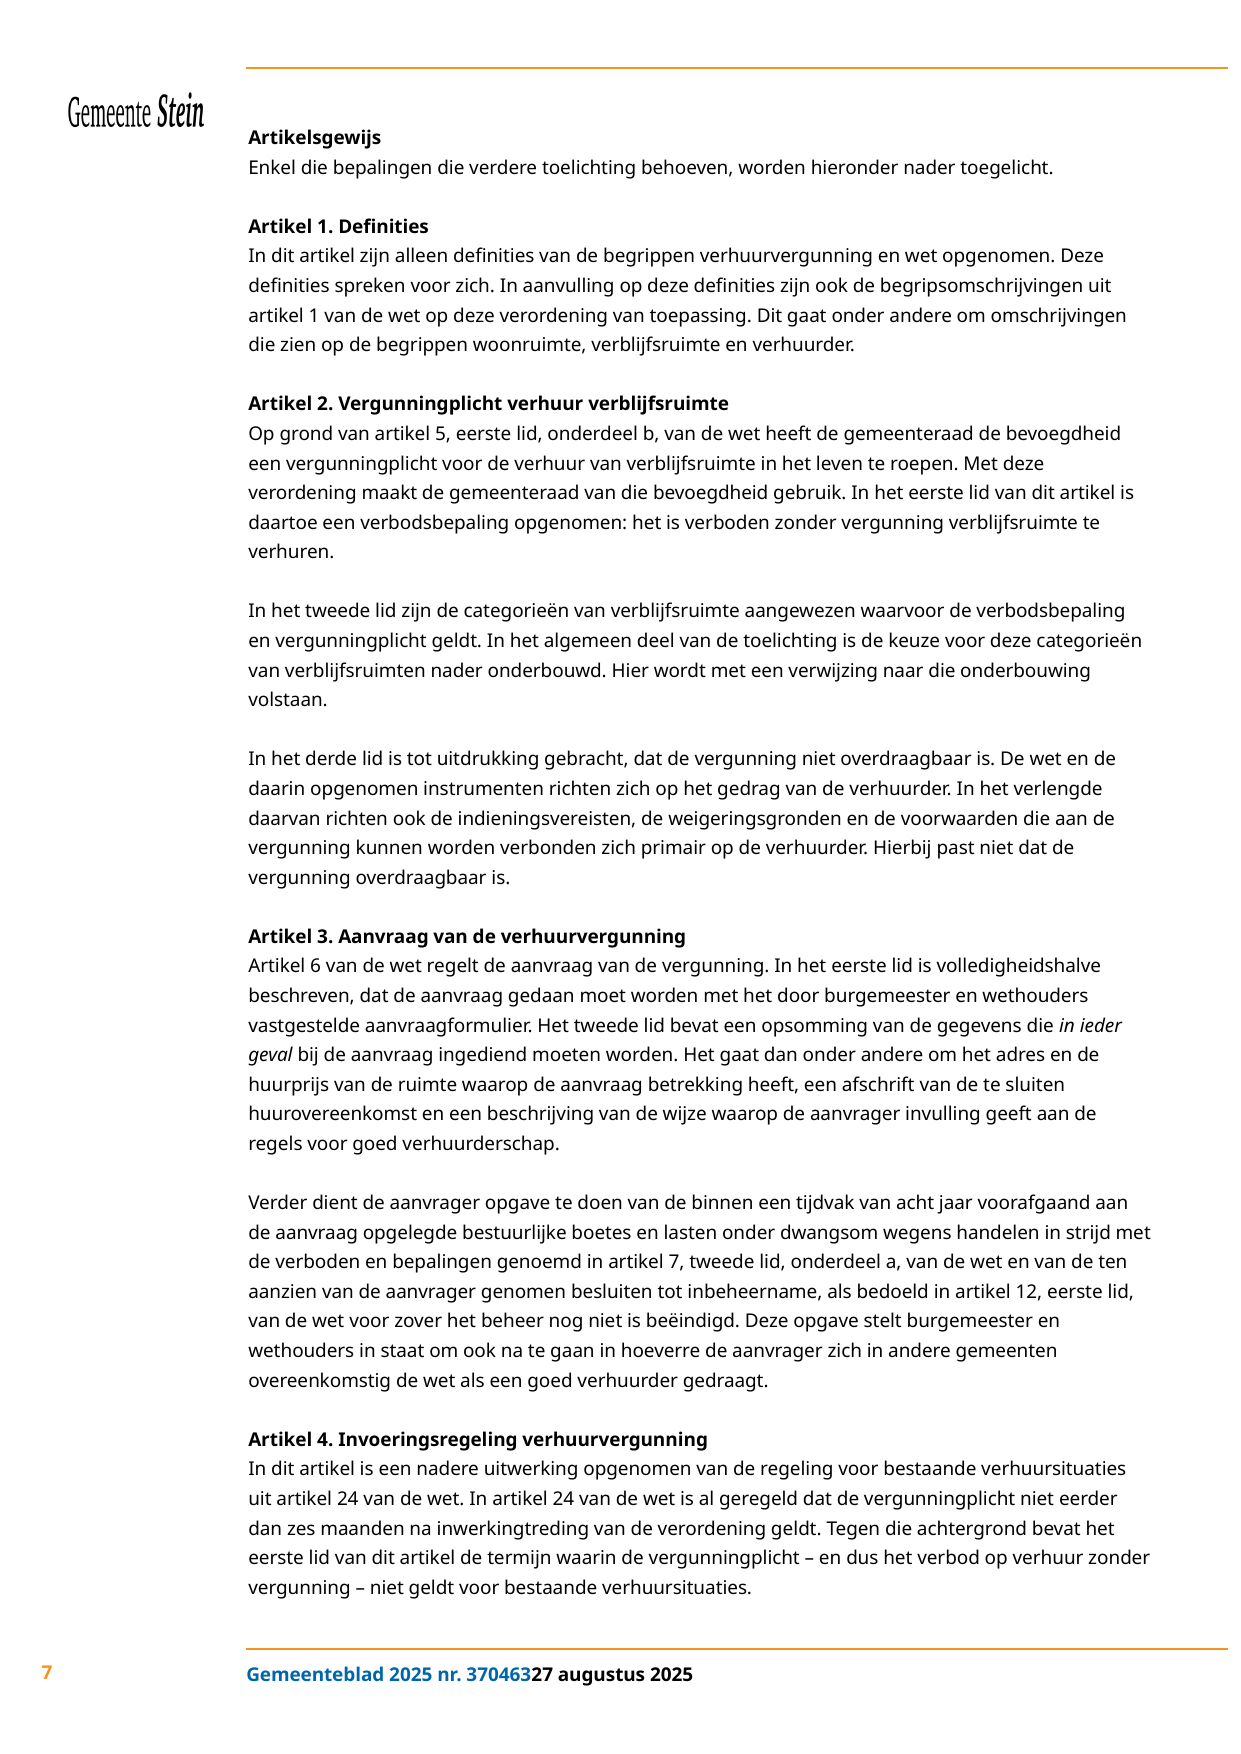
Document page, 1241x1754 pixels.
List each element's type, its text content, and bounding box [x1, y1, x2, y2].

text Enkel die bepalingen die verdere toelichting behoeven, worden hieronder nader toegelicht. [248, 154, 1152, 180]
text Artikel 4. Invoeringsregeling verhuurvergunning [248, 1426, 1152, 1452]
text In dit artikel zijn alleen definities van de begrippen verhuurvergunning en wet opgenomen. Deze definities spreken voor zich. In aanvulling op deze definities zijn ook de begripsomschrijvingen uit artikel 1 van de wet op deze verordening van toepassing. Dit gaat onder andere om omschrijvingen die zien op de begrippen woonruimte, verblijfsruimte en verhuurder. [248, 243, 1152, 357]
text Artikel 6 van de wet regelt de aanvraag van de vergunning. In het eerste lid is volledigheidshalve beschreven, dat de aanvraag gedaan moet worden met het door burgemeester en wethouders vastgestelde aanvraagformulier. Het tweede lid bevat een opsomming van de gegevens die in ieder geval bij de aanvraag ingediend moeten worden. Het gaat dan onder andere om het adres en de huurprijs van de ruimte waarop de aanvraag betrekking heeft, een afschrift van de te sluiten huurovereenkomst en een beschrijving van de wijze waarop de aanvrager invulling geeft aan de regels voor goed verhuurderschap. [248, 953, 1152, 1156]
text Artikelsgewijs [248, 124, 1152, 150]
text Artikel 2. Vergunningplicht verhuur verblijfsruimte [248, 391, 1152, 416]
text Artikel 3. Aanvraag van de verhuurvergunning [248, 923, 1152, 949]
text Artikel 1. Definities [248, 213, 1152, 239]
text Verder dient de aanvrager opgave te doen van de binnen een tijdvak van acht jaar voorafgaand aan de aanvraag opgelegde bestuurlijke boetes en lasten onder dwangsom wegens handelen in strijd met de verboden en bepalingen genoemd in artikel 7, tweede lid, onderdeel a, van de wet en van de ten aanzien van de aanvrager genomen besluiten tot inbeheername, als bedoeld in artikel 12, eerste lid, van de wet voor zover het beheer nog niet is beëindigd. Deze opgave stelt burgemeester en wethouders in staat om ook na te gaan in hoeverre de aanvrager zich in andere gemeenten overeenkomstig de wet als een goed verhuurder gedraagt. [248, 1189, 1152, 1393]
picture [41, 47, 231, 172]
text In het tweede lid zijn de categorieën van verblijfsruimte aangewezen waarvoor de verbodsbepaling en vergunningplicht geldt. In het algemeen deel van de toelichting is de keuze voor deze categorieën van verblijfsruimten nader onderbouwd. Hier wordt met een verwijzing naar die onderbouwing volstaan. [248, 598, 1152, 712]
text Op grond van artikel 5, eerste lid, onderdeel b, van de wet heeft de gemeenteraad de bevoegdheid een vergunningplicht voor de verhuur van verblijfsruimte in het leven te roepen. Met deze verordening maakt de gemeenteraad van die bevoegdheid gebruik. In het eerste lid van dit artikel is daartoe een verbodsbepaling opgenomen: het is verboden zonder vergunning verblijfsruimte te verhuren. [248, 420, 1152, 564]
text In dit artikel is een nadere uitwerking opgenomen van de regeling voor bestaande verhuursituaties uit artikel 24 van de wet. In artikel 24 van de wet is al geregeld dat de vergunningplicht niet eerder dan zes maanden na inwerkingtreding van de verordening geldt. Tegen die achtergrond bevat het eerste lid van dit artikel de termijn waarin de vergunningplicht – en dus het verbod op verhuur zonder vergunning – niet geldt voor bestaande verhuursituaties. [248, 1456, 1152, 1600]
text In het derde lid is tot uitdrukking gebracht, dat de vergunning niet overdraagbaar is. De wet en de daarin opgenomen instrumenten richten zich op het gedrag van de verhuurder. In het verlengde daarvan richten ook de indieningsvereisten, de weigeringsgronden en de voorwaarden die aan de vergunning kunnen worden verbonden zich primair op de verhuurder. Hierbij past niet dat de vergunning overdraagbaar is. [248, 746, 1152, 890]
